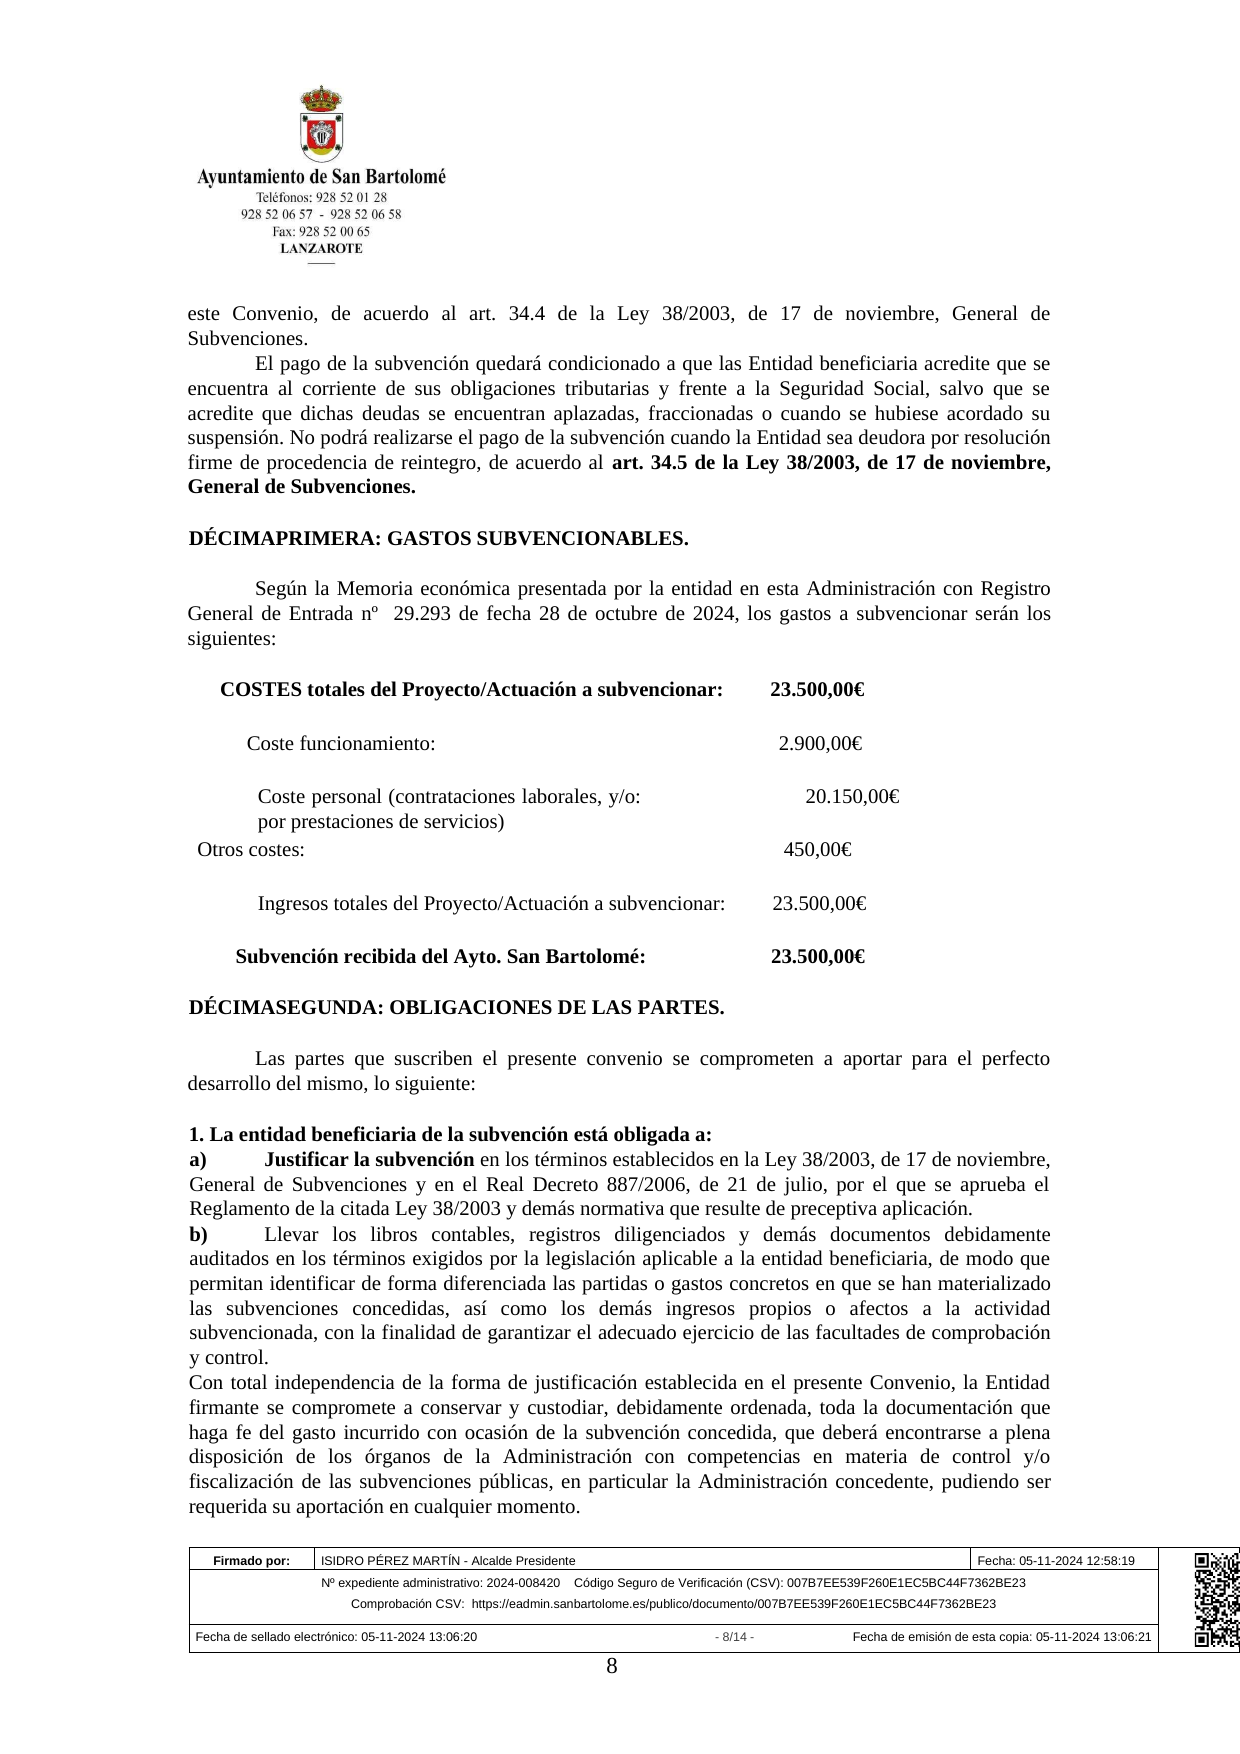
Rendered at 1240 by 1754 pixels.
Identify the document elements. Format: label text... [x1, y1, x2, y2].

list Justificar la subvención en los términos establecidos en la Ley 38/2003, de 17 de noviembre, General de Subvenciones y en el Real Decreto 887/2006, de 21 de julio, por el que se aprueba el Reglamento de la citada Ley 38/2003 y demás normativa que resulte de preceptiva aplicación. [189, 1147, 1052, 1220]
text DÉCIMAPRIMERA: GASTOS SUBVENCIONABLES. [188, 525, 1052, 549]
list Llevar los libros contables, registros diligenciados y demás documentos debidamente auditados en los términos exigidos por la legislación aplicable a la entidad beneficiaria, de modo que permitan identificar de forma diferenciada las partidas o gastos concretos en que se han materializado las subvenciones concedidas, así como los demás ingresos propios o afectos a la actividad subvencionada, con la finalidad de garantizar el adecuado ejercicio de las facultades de comprobación y control. [189, 1222, 1052, 1369]
text El pago de la subvención quedará condicionado a que las Entidad beneficiaria acredite que se encuentra al corriente de sus obligaciones tributarias y frente a la Seguridad Social, salvo que se acredite que dichas deudas se encuentran aplazadas, fraccionadas o cuando se hubiese acordado su suspensión. No podrá realizarse el pago de la subvención cuando la Entidad sea deudora por resolución firme de procedencia de reintegro, de acuerdo al art. 34.5 de la Ley 38/2003, de 17 de noviembre, General de Subvenciones. [187, 351, 1052, 498]
text COSTES totales del Proyecto/Actuación a subvencionar: 23.500,00€ [188, 677, 1052, 701]
text Con total independencia de la forma de justificación establecida en el presente Convenio, la Entidad firmante se compromete a conservar y custodiar, debidamente ordenada, toda la documentación que haga fe del gasto incurrido con ocasión de la subvención concedida, que deberá encontrarse a plena disposición de los órganos de la Administración con competencias en materia de control y/o fiscalización de las subvenciones públicas, en particular la Administración concedente, pudiendo ser requerida su aportación en cualquier momento. [188, 1370, 1052, 1518]
text Coste funcionamiento: 2.900,00€ [189, 728, 1055, 756]
text DÉCIMASEGUNDA: OBLIGACIONES DE LAS PARTES. [188, 995, 1052, 1019]
text Coste personal (contrataciones laborales, y/o: 20.150,00€ por prestaciones de servicios) [258, 784, 900, 833]
text Subvención recibida del Ayto. San Bartolomé: 23.500,00€ [188, 944, 1052, 968]
text este Convenio, de acuerdo al art. 34.4 de la Ley 38/2003, de 17 de noviembre, General de Subvenciones. [187, 301, 1052, 350]
text Otros costes: 450,00€ [189, 834, 1055, 862]
text 1. La entidad beneficiaria de la subvención está obligada a: [188, 1122, 1052, 1146]
text Según la Memoria económica presentada por la entidad en esta Administración con Registro General de Entrada nº 29.293 de fecha 28 de octubre de 2024, los gastos a subvencionar serán los siguientes: [187, 576, 1052, 650]
text Ingresos totales del Proyecto/Actuación a subvencionar: 23.500,00€ [258, 891, 1052, 915]
text Las partes que suscriben el presente convenio se comprometen a aportar para el perfecto desarrollo del mismo, lo siguiente: [187, 1046, 1052, 1095]
